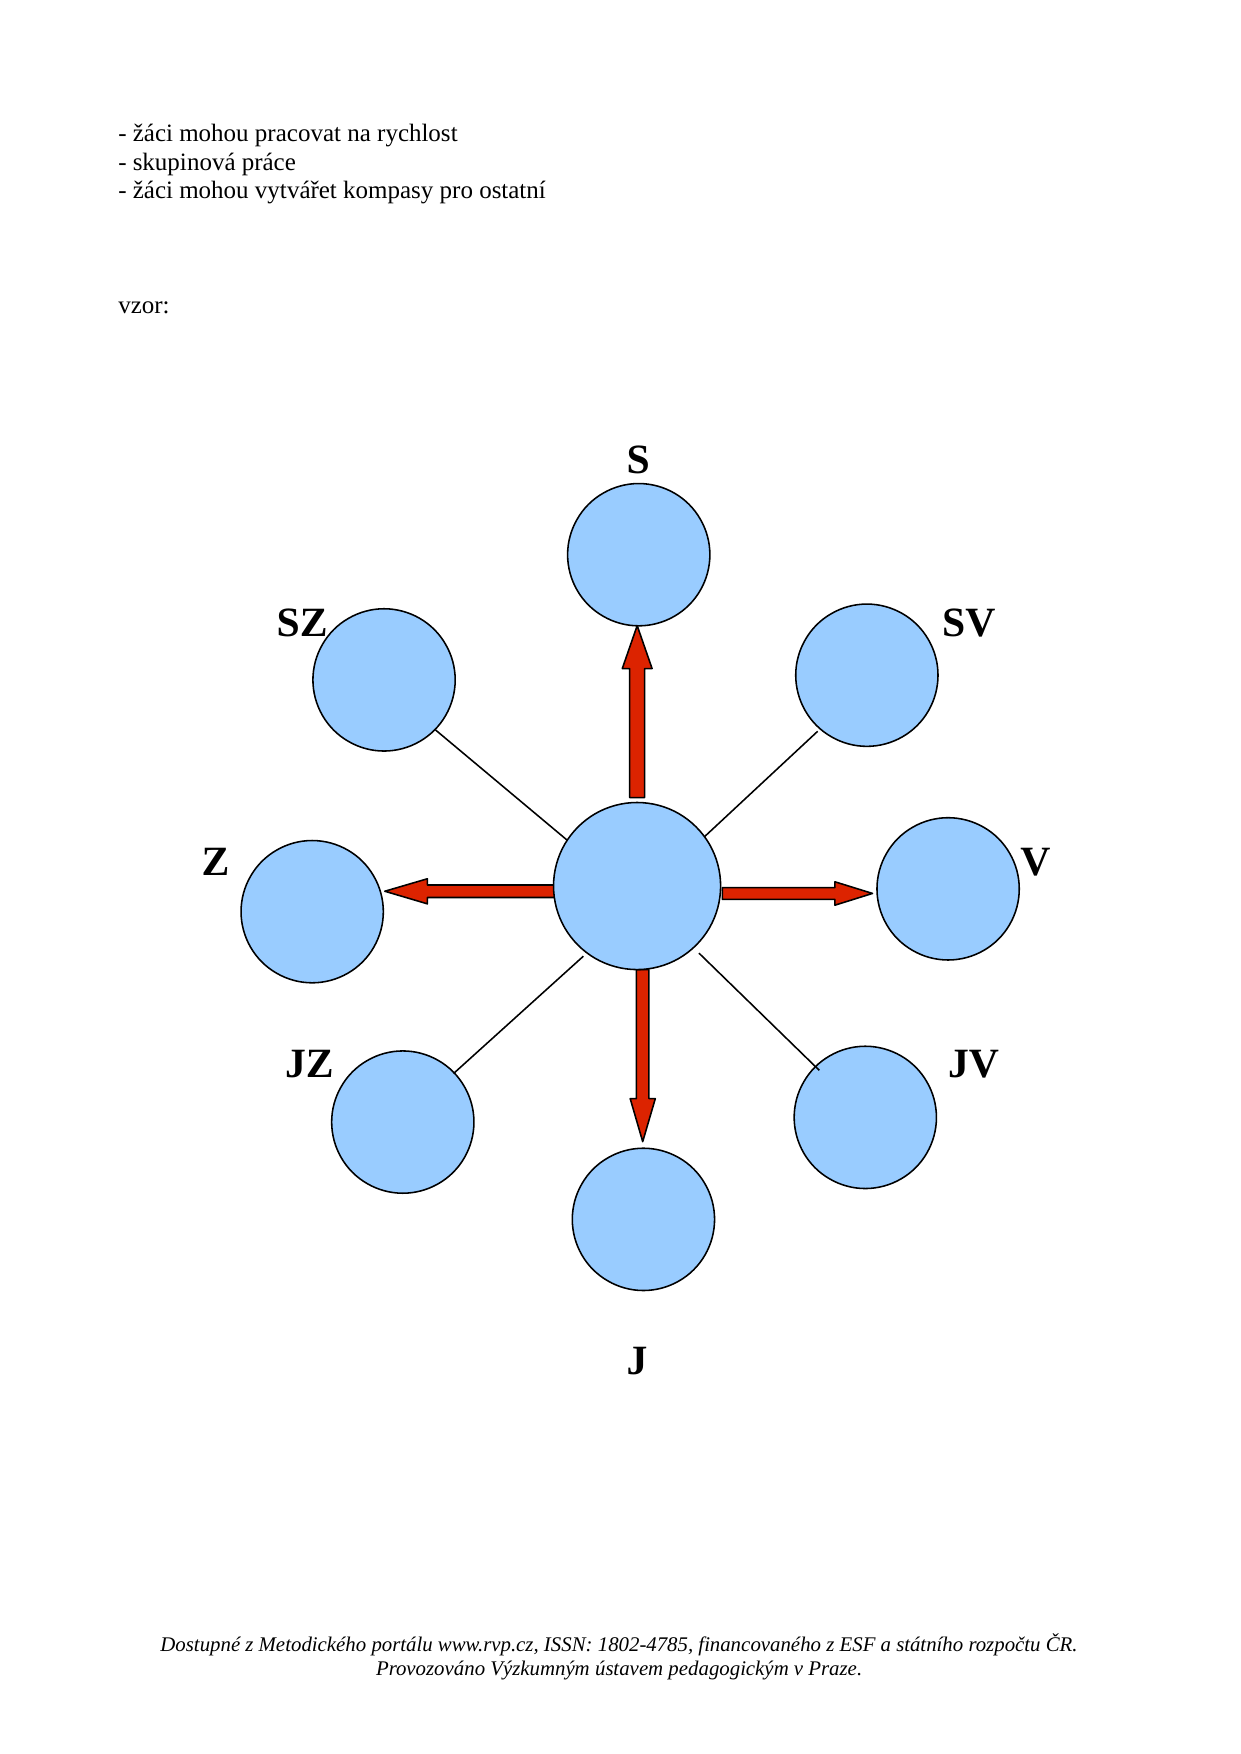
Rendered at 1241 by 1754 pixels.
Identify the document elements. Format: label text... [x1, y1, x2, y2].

text [457, 1038, 635, 1086]
text - žáci mohou pracovat na rychlost [118, 118, 1122, 147]
text - žáci mohou vytvářet kompasy pro ostatní [118, 176, 1122, 204]
text S [118, 434, 1122, 482]
text SV [639, 597, 1122, 645]
text [707, 837, 897, 885]
text [650, 1038, 813, 1086]
text - skupinová práce [118, 147, 1122, 176]
text V [999, 837, 1122, 885]
text Z [118, 837, 565, 885]
text JV [789, 1038, 1122, 1086]
text vzor: [118, 291, 1122, 319]
text J [118, 1335, 1122, 1383]
text JZ [118, 1038, 490, 1086]
text SZ [118, 597, 635, 645]
